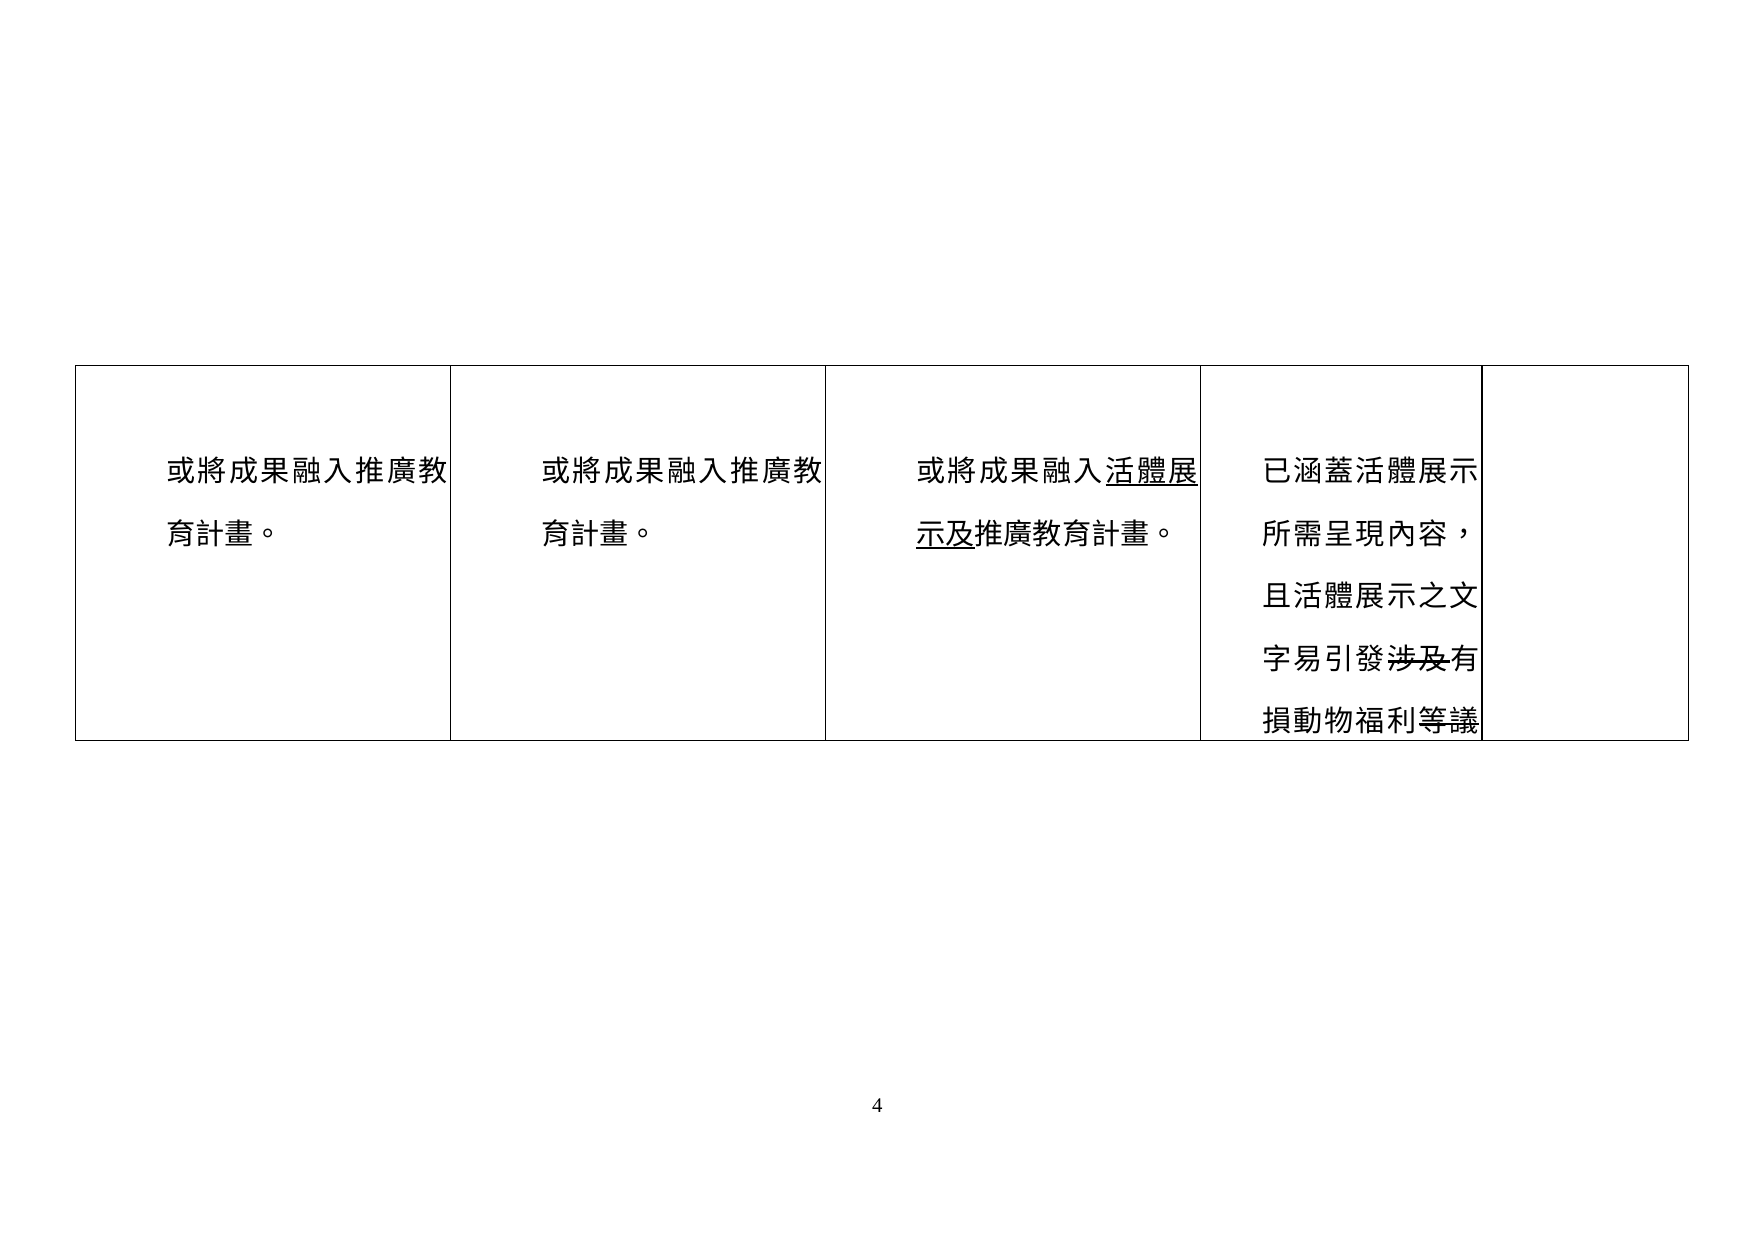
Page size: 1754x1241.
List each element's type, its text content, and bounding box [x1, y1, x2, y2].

table_cell 或將成果融入推廣教育計畫。 [451, 366, 825, 740]
table_cell 已涵蓋活體展示所需呈現內容，且活體展示之文字易引發涉及有損動物福利等議 [1201, 366, 1481, 740]
table_cell 或將成果融入推廣教育計畫。 [76, 366, 450, 740]
table_cell 或將成果融入活體展示及推廣教育計畫。 [826, 366, 1200, 740]
table_cell [1483, 366, 1688, 740]
